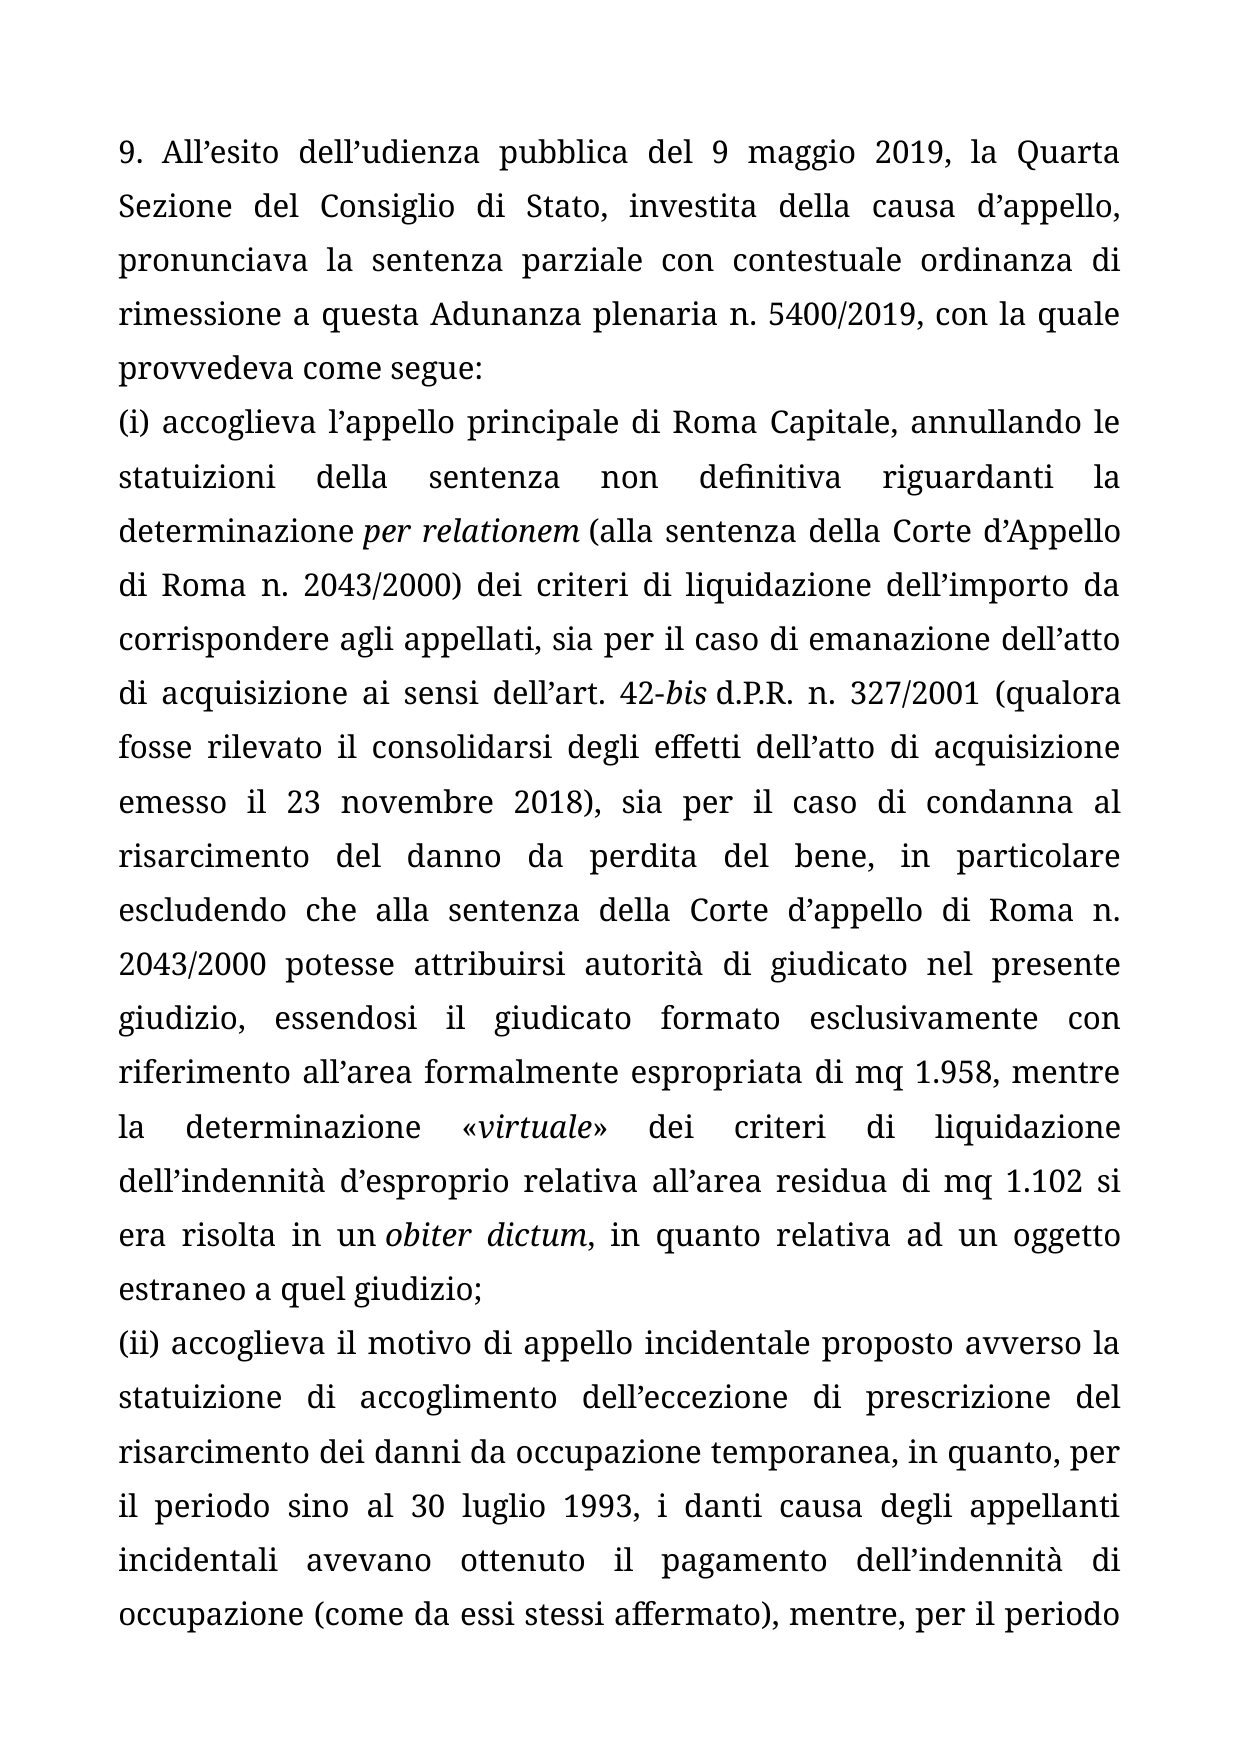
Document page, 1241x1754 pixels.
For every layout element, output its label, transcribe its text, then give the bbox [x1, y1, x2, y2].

text (ii) accoglieva il motivo di appello incidentale proposto avverso la statuizione di accoglimento dell’eccezione di prescrizione del risarcimento dei danni da occupazione temporanea, in quanto, per il periodo sino al 30 luglio 1993, i danti causa degli appellanti incidentali avevano ottenuto il pagamento dell’indennità di occupazione (come da essi stessi affermato), mentre, per il periodo [118, 1310, 1122, 1635]
text (i) accoglieva l’appello principale di Roma Capitale, annullando le statuizioni della sentenza non definitiva riguardanti la determinazione per relationem (alla sentenza della Corte d’Appello di Roma n. 2043/2000) dei criteri di liquidazione dell’importo da corrispondere agli appellati, sia per il caso di emanazione dell’atto di acquisizione ai sensi dell’art. 42-bis d.P.R. n. 327/2001 (qualora fosse rilevato il consolidarsi degli effetti dell’atto di acquisizione emesso il 23 novembre 2018), sia per il caso di condanna al risarcimento del danno da perdita del bene, in particolare escludendo che alla sentenza della Corte d’appello di Roma n. 2043/2000 potesse attribuirsi autorità di giudicato nel presente giudizio, essendosi il giudicato formato esclusivamente con riferimento all’area formalmente espropriata di mq 1.958, mentre la determinazione «virtuale» dei criteri di liquidazione dell’indennità d’esproprio relativa all’area residua di mq 1.102 si era risolta in un obiter dictum, in quanto relativa ad un oggetto estraneo a quel giudizio; [118, 389, 1122, 1310]
text 9. All’esito dell’udienza pubblica del 9 maggio 2019, la Quarta Sezione del Consiglio di Stato, investita della causa d’appello, pronunciava la sentenza parziale con contestuale ordinanza di rimessione a questa Adunanza plenaria n. 5400/2019, con la quale provvedeva come segue: [118, 118, 1122, 389]
